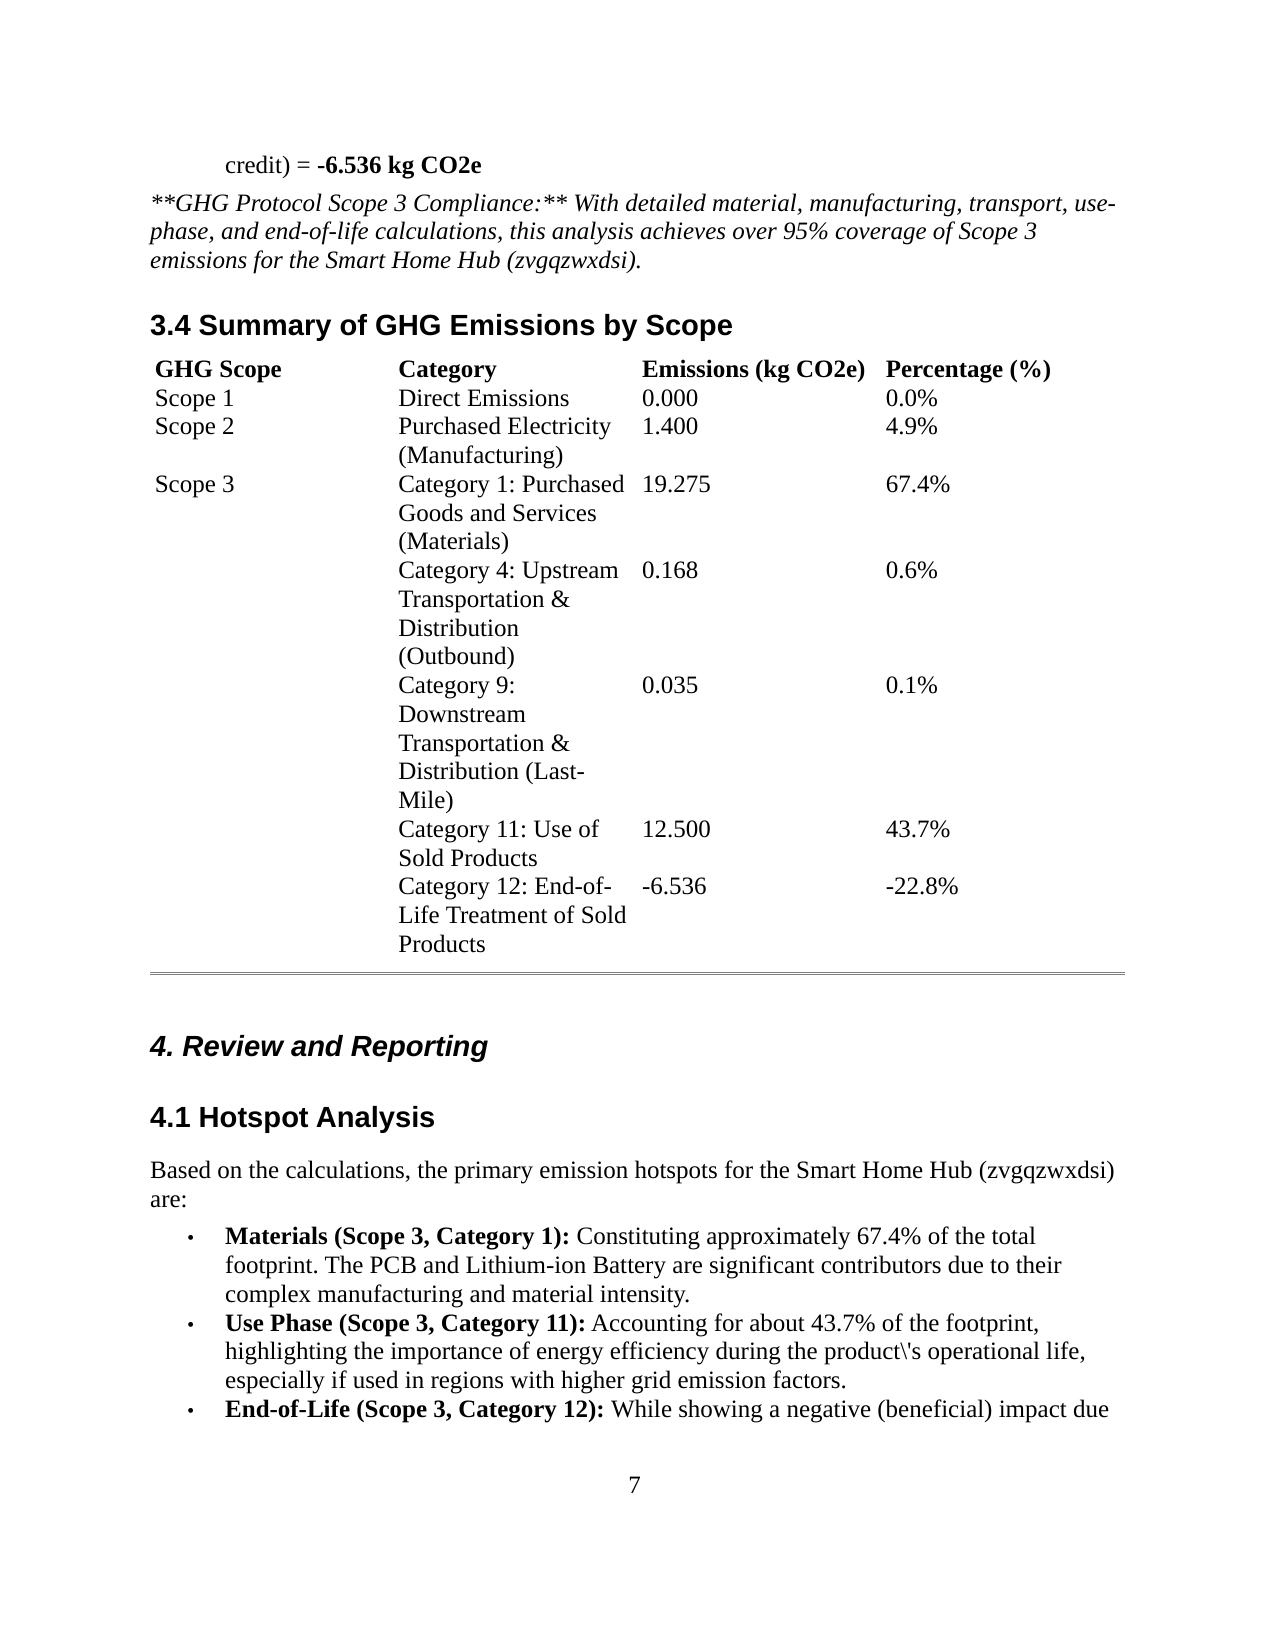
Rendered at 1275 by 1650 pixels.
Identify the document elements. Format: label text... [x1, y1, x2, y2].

table_cell Scope 2 [150, 411, 394, 469]
table_cell 67.4% [881, 469, 1125, 555]
subtitle 3.4 Summary of GHG Emissions by Scope [150, 308, 1125, 341]
list credit) = -6.536 kg CO2e [187, 150, 1125, 179]
table_cell 19.275 [638, 469, 881, 555]
list Use Phase (Scope 3, Category 11): Accounting for about 43.7% of the footprint, highlighting the importance of energy efficiency during the product\'s operational life, especially if used in regions with higher grid emission factors. [187, 1308, 1125, 1394]
table_cell 4.9% [881, 411, 1125, 469]
table_cell 0.168 [638, 555, 881, 670]
table_cell Category 9: Downstream Transportation & Distribution (Last-Mile) [394, 670, 637, 814]
table_header Percentage (%) [881, 354, 1125, 383]
table_cell -22.8% [881, 871, 1125, 958]
table_cell Category 11: Use of Sold Products [394, 814, 637, 871]
table_cell 0.6% [881, 555, 1125, 670]
table_cell Scope 3 [150, 469, 394, 958]
table_header GHG Scope [150, 354, 394, 383]
table_cell -6.536 [638, 871, 881, 958]
table_cell Direct Emissions [394, 383, 637, 411]
table_cell Category 1: Purchased Goods and Services (Materials) [394, 469, 637, 555]
text **GHG Protocol Scope 3 Compliance:** With detailed material, manufacturing, transport, use-phase, and end-of-life calculations, this analysis achieves over 95% coverage of Scope 3 emissions for the Smart Home Hub (zvgqzwxdsi). [150, 188, 1125, 274]
list End-of-Life (Scope 3, Category 12): While showing a negative (beneficial) impact due [187, 1394, 1125, 1423]
table_cell 0.0% [881, 383, 1125, 411]
table_cell 43.7% [881, 814, 1125, 871]
table_cell 1.400 [638, 411, 881, 469]
table_cell Purchased Electricity (Manufacturing) [394, 411, 637, 469]
table_cell 12.500 [638, 814, 881, 871]
table_cell 0.035 [638, 670, 881, 814]
text Based on the calculations, the primary emission hotspots for the Smart Home Hub (zvgqzwxdsi) are: [150, 1155, 1125, 1212]
table_header Emissions (kg CO2e) [638, 354, 881, 383]
table_cell Category 4: Upstream Transportation & Distribution (Outbound) [394, 555, 637, 670]
table_cell 0.1% [881, 670, 1125, 814]
table_header Category [394, 354, 637, 383]
table_cell 0.000 [638, 383, 881, 411]
list Materials (Scope 3, Category 1): Constituting approximately 67.4% of the total footprint. The PCB and Lithium-ion Battery are significant contributors due to their complex manufacturing and material intensity. [187, 1221, 1125, 1308]
table_cell Scope 1 [150, 383, 394, 411]
subtitle 4. Review and Reporting [150, 1029, 1125, 1062]
table_cell Category 12: End-of-Life Treatment of Sold Products [394, 871, 637, 958]
subtitle 4.1 Hotspot Analysis [150, 1100, 1125, 1133]
